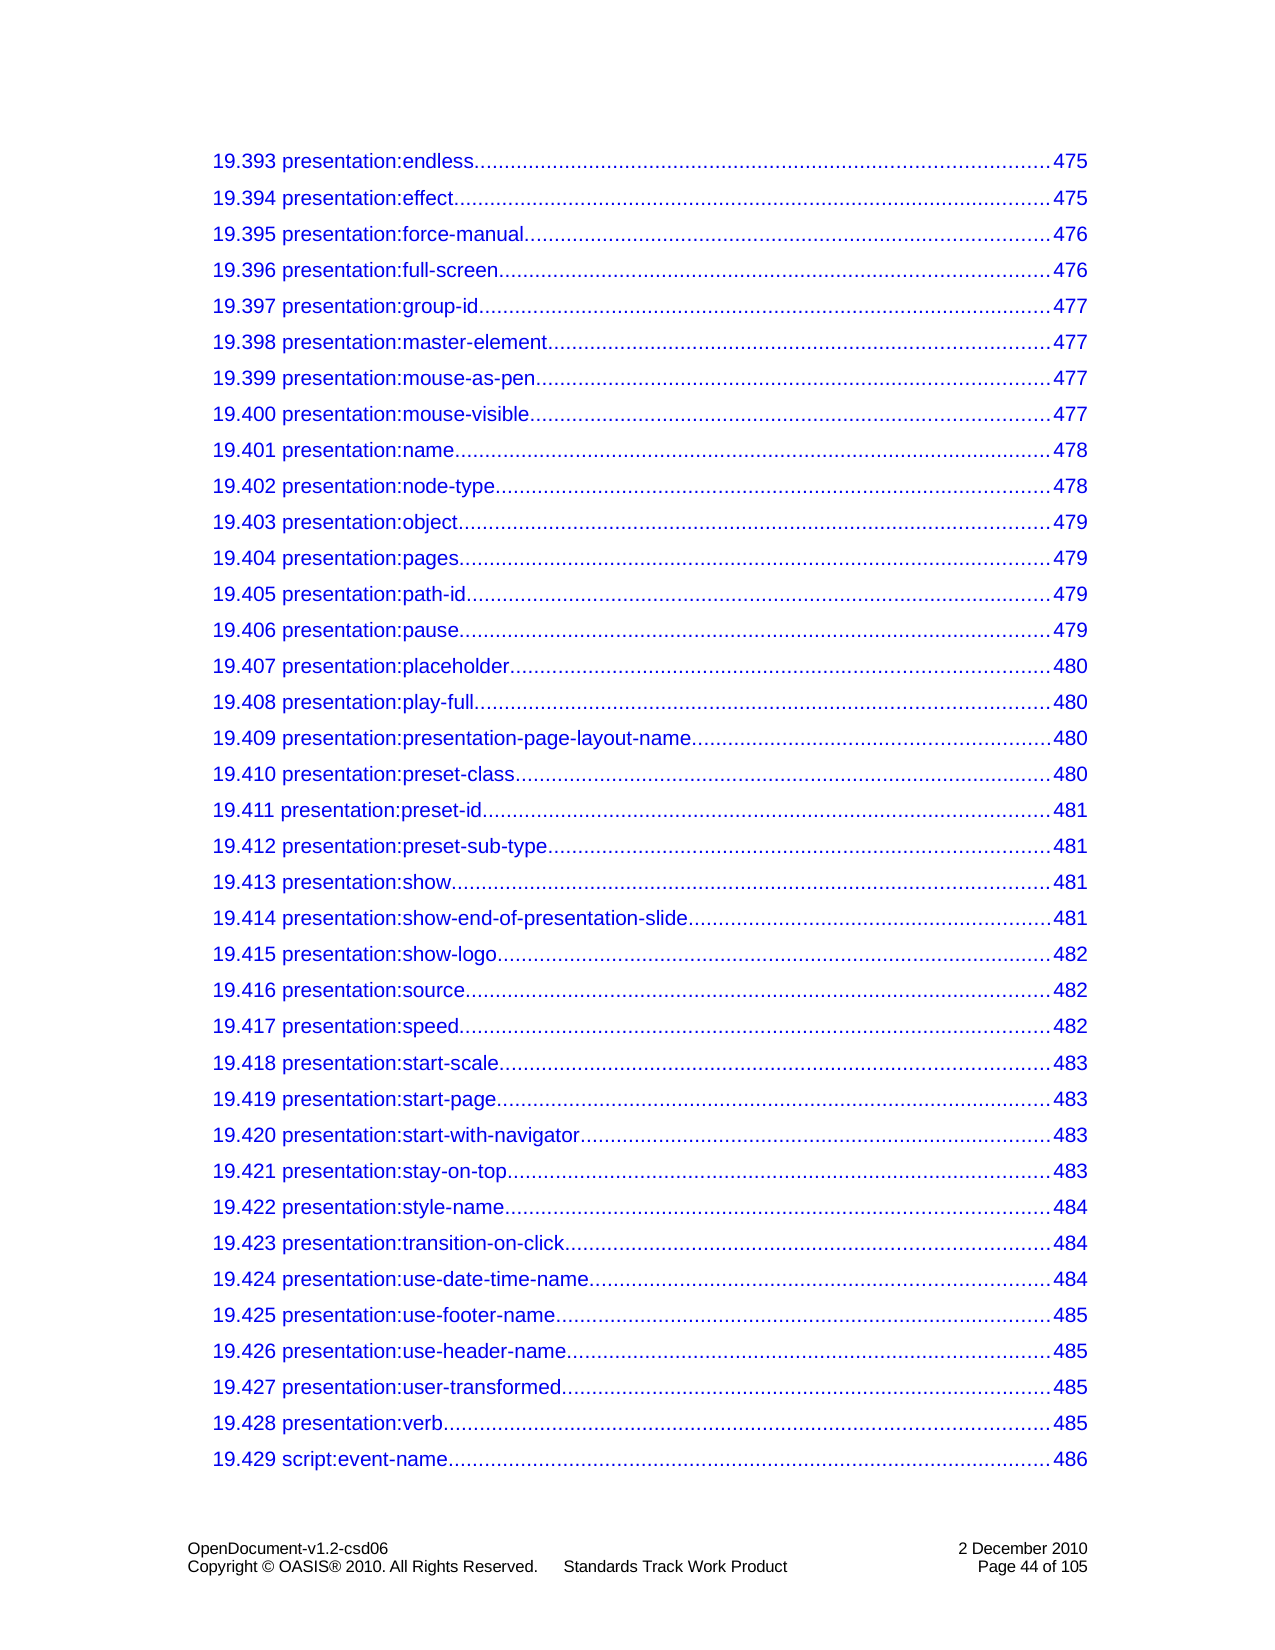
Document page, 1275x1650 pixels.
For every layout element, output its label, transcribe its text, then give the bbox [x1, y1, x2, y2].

text 19.397 presentation:group-id 477 [212, 294, 1088, 318]
text 19.399 presentation:mouse-as-pen 477 [212, 366, 1088, 390]
text 19.423 presentation:transition-on-click 484 [212, 1231, 1088, 1255]
text 19.394 presentation:effect 475 [212, 186, 1088, 209]
text 19.401 presentation:name 478 [212, 438, 1088, 462]
text 19.409 presentation:presentation-page-layout-name 480 [212, 727, 1088, 750]
text 19.411 presentation:preset-id 481 [212, 799, 1088, 822]
text 19.427 presentation:user-transformed 485 [212, 1375, 1088, 1399]
text 19.413 presentation:show 481 [212, 871, 1088, 894]
text 19.428 presentation:verb 485 [212, 1411, 1088, 1435]
text 19.406 presentation:pause 479 [212, 618, 1088, 642]
text 19.426 presentation:use-header-name 485 [212, 1339, 1088, 1363]
text 19.407 presentation:placeholder 480 [212, 654, 1088, 678]
text 19.424 presentation:use-date-time-name 484 [212, 1267, 1088, 1291]
text 19.404 presentation:pages 479 [212, 546, 1088, 570]
text 19.393 presentation:endless 475 [212, 150, 1088, 173]
text 19.410 presentation:preset-class 480 [212, 763, 1088, 786]
text 19.398 presentation:master-element 477 [212, 330, 1088, 354]
text 19.420 presentation:start-with-navigator 483 [212, 1123, 1088, 1147]
text 19.429 script:event-name 486 [212, 1447, 1088, 1471]
text 19.417 presentation:speed 482 [212, 1015, 1088, 1038]
text 19.403 presentation:object 479 [212, 510, 1088, 534]
text 19.402 presentation:node-type 478 [212, 474, 1088, 498]
text 19.416 presentation:source 482 [212, 979, 1088, 1002]
text 19.412 presentation:preset-sub-type 481 [212, 835, 1088, 858]
text 19.400 presentation:mouse-visible 477 [212, 402, 1088, 426]
text 19.405 presentation:path-id 479 [212, 582, 1088, 606]
text 19.421 presentation:stay-on-top 483 [212, 1159, 1088, 1183]
text 19.418 presentation:start-scale 483 [212, 1051, 1088, 1074]
text 19.425 presentation:use-footer-name 485 [212, 1303, 1088, 1327]
text 19.415 presentation:show-logo 482 [212, 943, 1088, 966]
text 19.422 presentation:style-name 484 [212, 1195, 1088, 1219]
text 19.408 presentation:play-full 480 [212, 691, 1088, 714]
text 19.414 presentation:show-end-of-presentation-slide 481 [212, 907, 1088, 930]
text 19.396 presentation:full-screen 476 [212, 258, 1088, 282]
text 19.395 presentation:force-manual 476 [212, 222, 1088, 246]
text 19.419 presentation:start-page 483 [212, 1087, 1088, 1111]
